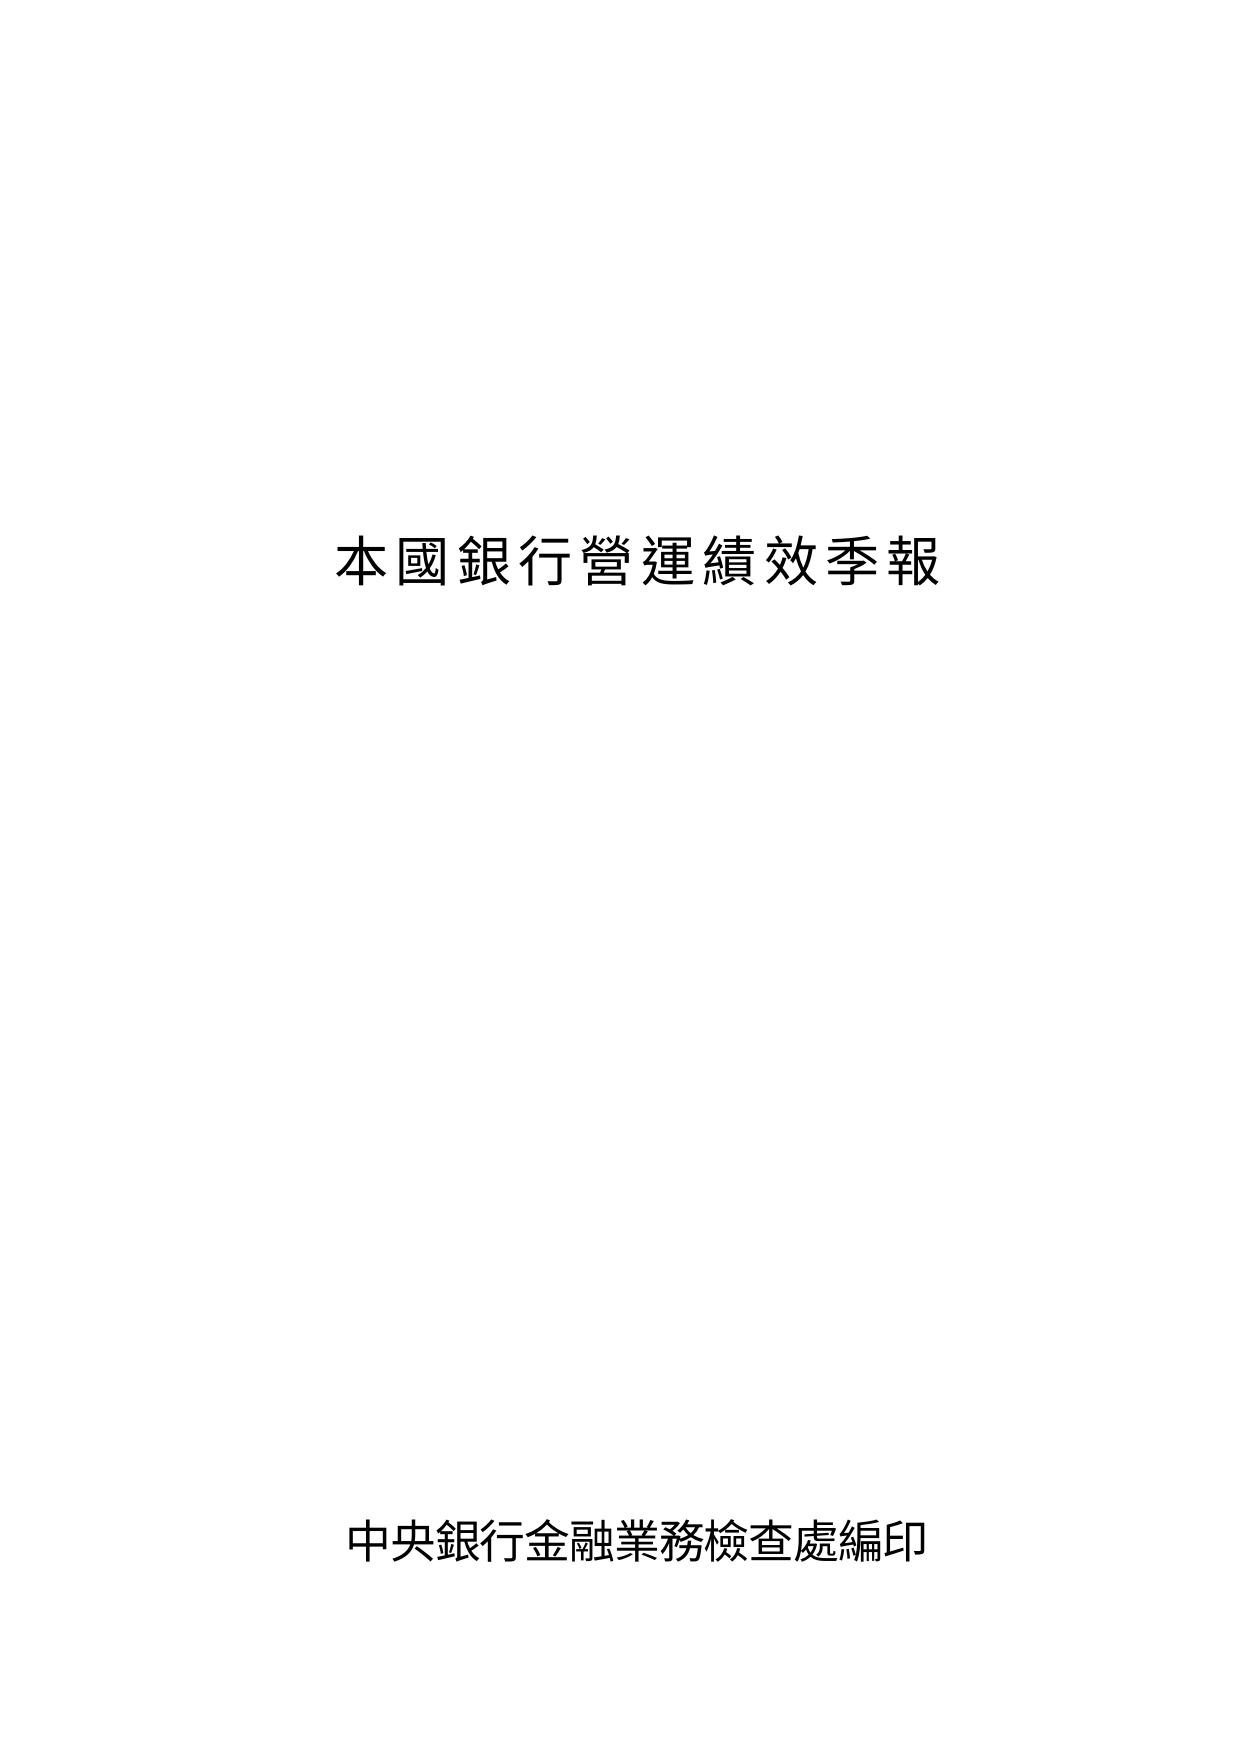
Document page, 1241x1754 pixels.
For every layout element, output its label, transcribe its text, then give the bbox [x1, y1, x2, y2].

text 中央銀行金融業務檢查處編印 [237, 1506, 1037, 1572]
text 本國銀行營運績效季報 [237, 519, 1037, 597]
